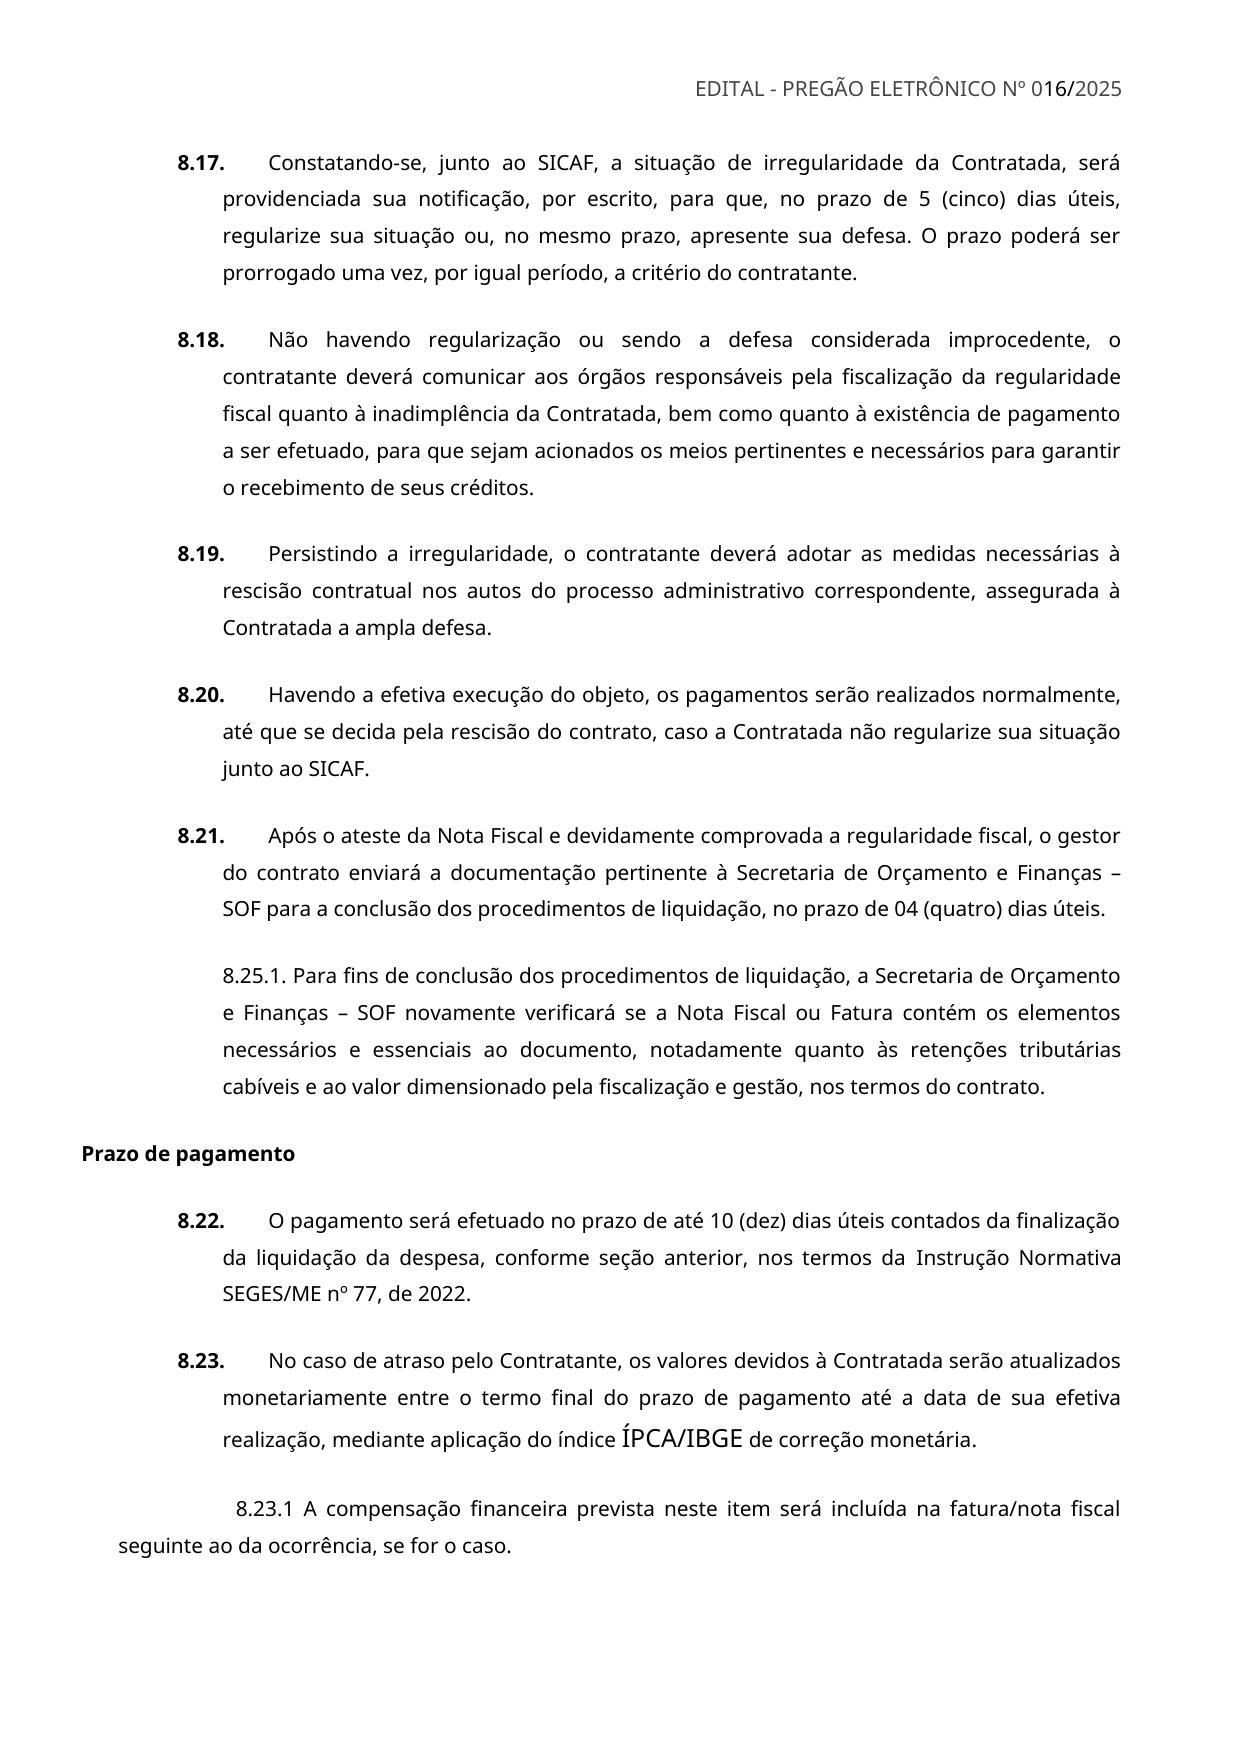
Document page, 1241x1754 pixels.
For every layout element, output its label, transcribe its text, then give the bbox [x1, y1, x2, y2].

list Após o ateste da Nota Fiscal e devidamente comprovada a regularidade fiscal, o gestor do contrato enviará a documentação pertinente à Secretaria de Orçamento e Finanças – SOF para a conclusão dos procedimentos de liquidação, no prazo de 04 (quatro) dias úteis. [177, 821, 1122, 923]
list Não havendo regularização ou sendo a defesa considerada improcedente, o contratante deverá comunicar aos órgãos responsáveis pela fiscalização da regularidade fiscal quanto à inadimplência da Contratada, bem como quanto à existência de pagamento a ser efetuado, para que sejam acionados os meios pertinentes e necessários para garantir o recebimento de seus créditos. [177, 325, 1122, 501]
list Havendo a efetiva execução do objeto, os pagamentos serão realizados normalmente, até que se decida pela rescisão do contrato, caso a Contratada não regularize sua situação junto ao SICAF. [177, 680, 1122, 782]
text Prazo de pagamento [81, 1139, 1122, 1167]
text 8.25.1. Para fins de conclusão dos procedimentos de liquidação, a Secretaria de Orçamento e Finanças – SOF novamente verificará se a Nota Fiscal ou Fatura contém os elementos necessários e essenciais ao documento, notadamente quanto às retenções tributárias cabíveis e ao valor dimensionado pela fiscalização e gestão, nos termos do contrato. [222, 961, 1122, 1101]
list Constatando-se, junto ao SICAF, a situação de irregularidade da Contratada, será providenciada sua notificação, por escrito, para que, no prazo de 5 (cinco) dias úteis, regularize sua situação ou, no mesmo prazo, apresente sua defesa. O prazo poderá ser prorrogado uma vez, por igual período, a critério do contratante. [177, 148, 1122, 287]
text 8.23.1 A compensação financeira prevista neste item será incluída na fatura/nota fiscal seguinte ao da ocorrência, se for o caso. [118, 1494, 1122, 1560]
list O pagamento será efetuado no prazo de até 10 (dez) dias úteis contados da finalização da liquidação da despesa, conforme seção anterior, nos termos da Instrução Normativa SEGES/ME nº 77, de 2022. [177, 1206, 1122, 1308]
list No caso de atraso pelo Contratante, os valores devidos à Contratada serão atualizados monetariamente entre o termo final do prazo de pagamento até a data de sua efetiva realização, mediante aplicação do índice ÍPCA/IBGE de correção monetária. [177, 1346, 1122, 1454]
list Persistindo a irregularidade, o contratante deverá adotar as medidas necessárias à rescisão contratual nos autos do processo administrativo correspondente, assegurada à Contratada a ampla defesa. [177, 539, 1122, 642]
